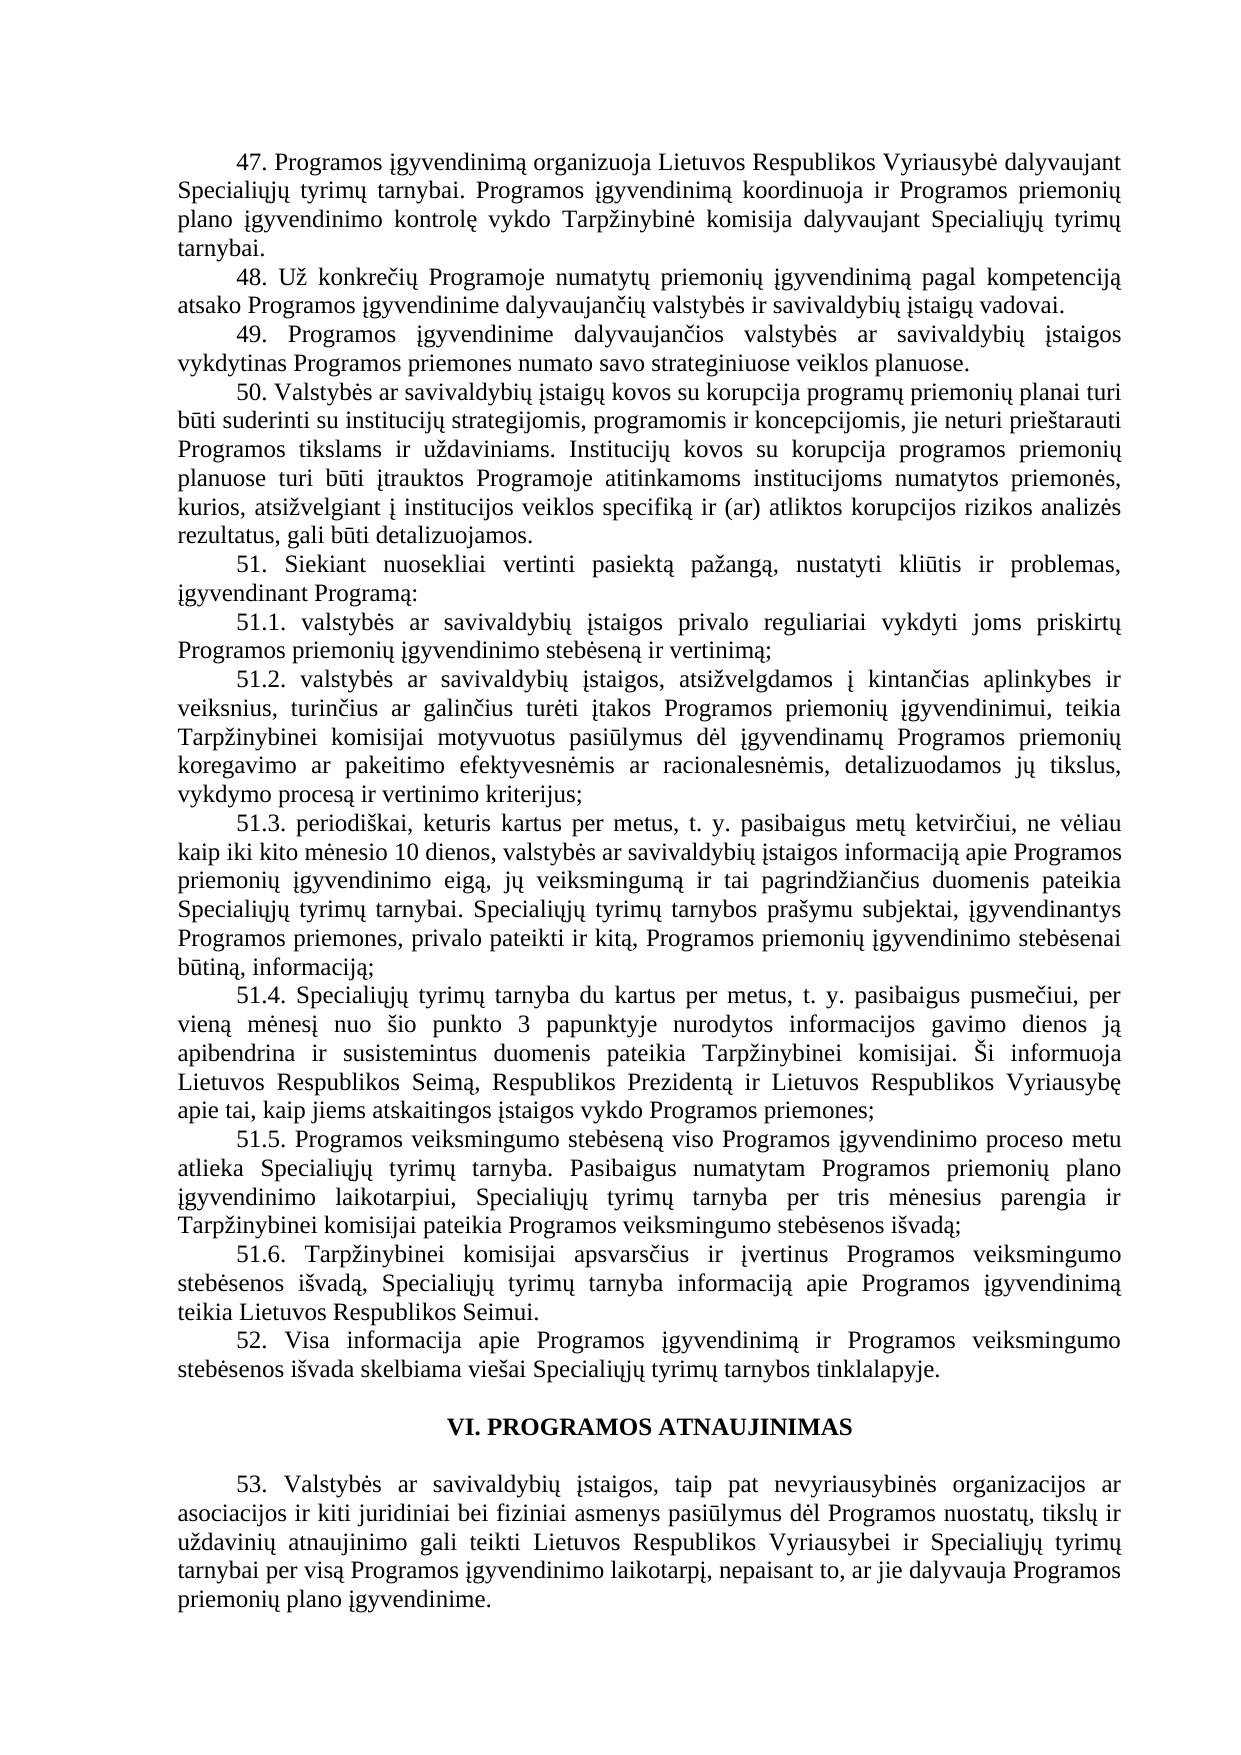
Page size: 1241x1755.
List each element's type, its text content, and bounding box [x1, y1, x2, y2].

text 51.4. Specialiųjų tyrimų tarnyba du kartus per metus, t. y. pasibaigus pusmečiui, per vieną mėnesį nuo šio punkto 3 papunktyje nurodytos informacijos gavimo dienos ją apibendrina ir susistemintus duomenis pateikia Tarpžinybinei komisijai. Ši informuoja Lietuvos Respublikos Seimą, Respublikos Prezidentą ir Lietuvos Respublikos Vyriausybę apie tai, kaip jiems atskaitingos įstaigos vykdo Programos priemones; [177, 981, 1122, 1124]
text 51.3. periodiškai, keturis kartus per metus, t. y. pasibaigus metų ketvirčiui, ne vėliau kaip iki kito mėnesio 10 dienos, valstybės ar savivaldybių įstaigos informaciją apie Programos priemonių įgyvendinimo eigą, jų veiksmingumą ir tai pagrindžiančius duomenis pateikia Specialiųjų tyrimų tarnybai. Specialiųjų tyrimų tarnybos prašymu subjektai, įgyvendinantys Programos priemones, privalo pateikti ir kitą, Programos priemonių įgyvendinimo stebėsenai būtiną, informaciją; [177, 808, 1122, 981]
text 48. Už konkrečių Programoje numatytų priemonių įgyvendinimą pagal kompetenciją atsako Programos įgyvendinime dalyvaujančių valstybės ir savivaldybių įstaigų vadovai. [177, 262, 1122, 319]
text 53. Valstybės ar savivaldybių įstaigos, taip pat nevyriausybinės organizacijos ar asociacijos ir kiti juridiniai bei fiziniai asmenys pasiūlymus dėl Programos nuostatų, tikslų ir uždavinių atnaujinimo gali teikti Lietuvos Respublikos Vyriausybei ir Specialiųjų tyrimų tarnybai per visą Programos įgyvendinimo laikotarpį, nepaisant to, ar jie dalyvauja Programos priemonių plano įgyvendinime. [177, 1469, 1122, 1613]
text VI. PROGRAMOS ATNAUJINIMAS [177, 1412, 1122, 1441]
text 47. Programos įgyvendinimą organizuoja Lietuvos Respublikos Vyriausybė dalyvaujant Specialiųjų tyrimų tarnybai. Programos įgyvendinimą koordinuoja ir Programos priemonių plano įgyvendinimo kontrolę vykdo Tarpžinybinė komisija dalyvaujant Specialiųjų tyrimų tarnybai. [177, 147, 1122, 262]
text 51.1. valstybės ar savivaldybių įstaigos privalo reguliariai vykdyti joms priskirtų Programos priemonių įgyvendinimo stebėseną ir vertinimą; [177, 607, 1122, 664]
text 50. Valstybės ar savivaldybių įstaigų kovos su korupcija programų priemonių planai turi būti suderinti su institucijų strategijomis, programomis ir koncepcijomis, jie neturi prieštarauti Programos tikslams ir uždaviniams. Institucijų kovos su korupcija programos priemonių planuose turi būti įtrauktos Programoje atitinkamoms institucijoms numatytos priemonės, kurios, atsižvelgiant į institucijos veiklos specifiką ir (ar) atliktos korupcijos rizikos analizės rezultatus, gali būti detalizuojamos. [177, 377, 1122, 549]
text 51.6. Tarpžinybinei komisijai apsvarsčius ir įvertinus Programos veiksmingumo stebėsenos išvadą, Specialiųjų tyrimų tarnyba informaciją apie Programos įgyvendinimą teikia Lietuvos Respublikos Seimui. [177, 1239, 1122, 1326]
text 51. Siekiant nuosekliai vertinti pasiektą pažangą, nustatyti kliūtis ir problemas, įgyvendinant Programą: [177, 549, 1122, 607]
text 52. Visa informacija apie Programos įgyvendinimą ir Programos veiksmingumo stebėsenos išvada skelbiama viešai Specialiųjų tyrimų tarnybos tinklalapyje. [177, 1326, 1122, 1383]
text 51.5. Programos veiksmingumo stebėseną viso Programos įgyvendinimo proceso metu atlieka Specialiųjų tyrimų tarnyba. Pasibaigus numatytam Programos priemonių plano įgyvendinimo laikotarpiui, Specialiųjų tyrimų tarnyba per tris mėnesius parengia ir Tarpžinybinei komisijai pateikia Programos veiksmingumo stebėsenos išvadą; [177, 1124, 1122, 1239]
text 49. Programos įgyvendinime dalyvaujančios valstybės ar savivaldybių įstaigos vykdytinas Programos priemones numato savo strateginiuose veiklos planuose. [177, 319, 1122, 377]
text 51.2. valstybės ar savivaldybių įstaigos, atsižvelgdamos į kintančias aplinkybes ir veiksnius, turinčius ar galinčius turėti įtakos Programos priemonių įgyvendinimui, teikia Tarpžinybinei komisijai motyvuotus pasiūlymus dėl įgyvendinamų Programos priemonių koregavimo ar pakeitimo efektyvesnėmis ar racionalesnėmis, detalizuodamos jų tikslus, vykdymo procesą ir vertinimo kriterijus; [177, 664, 1122, 808]
